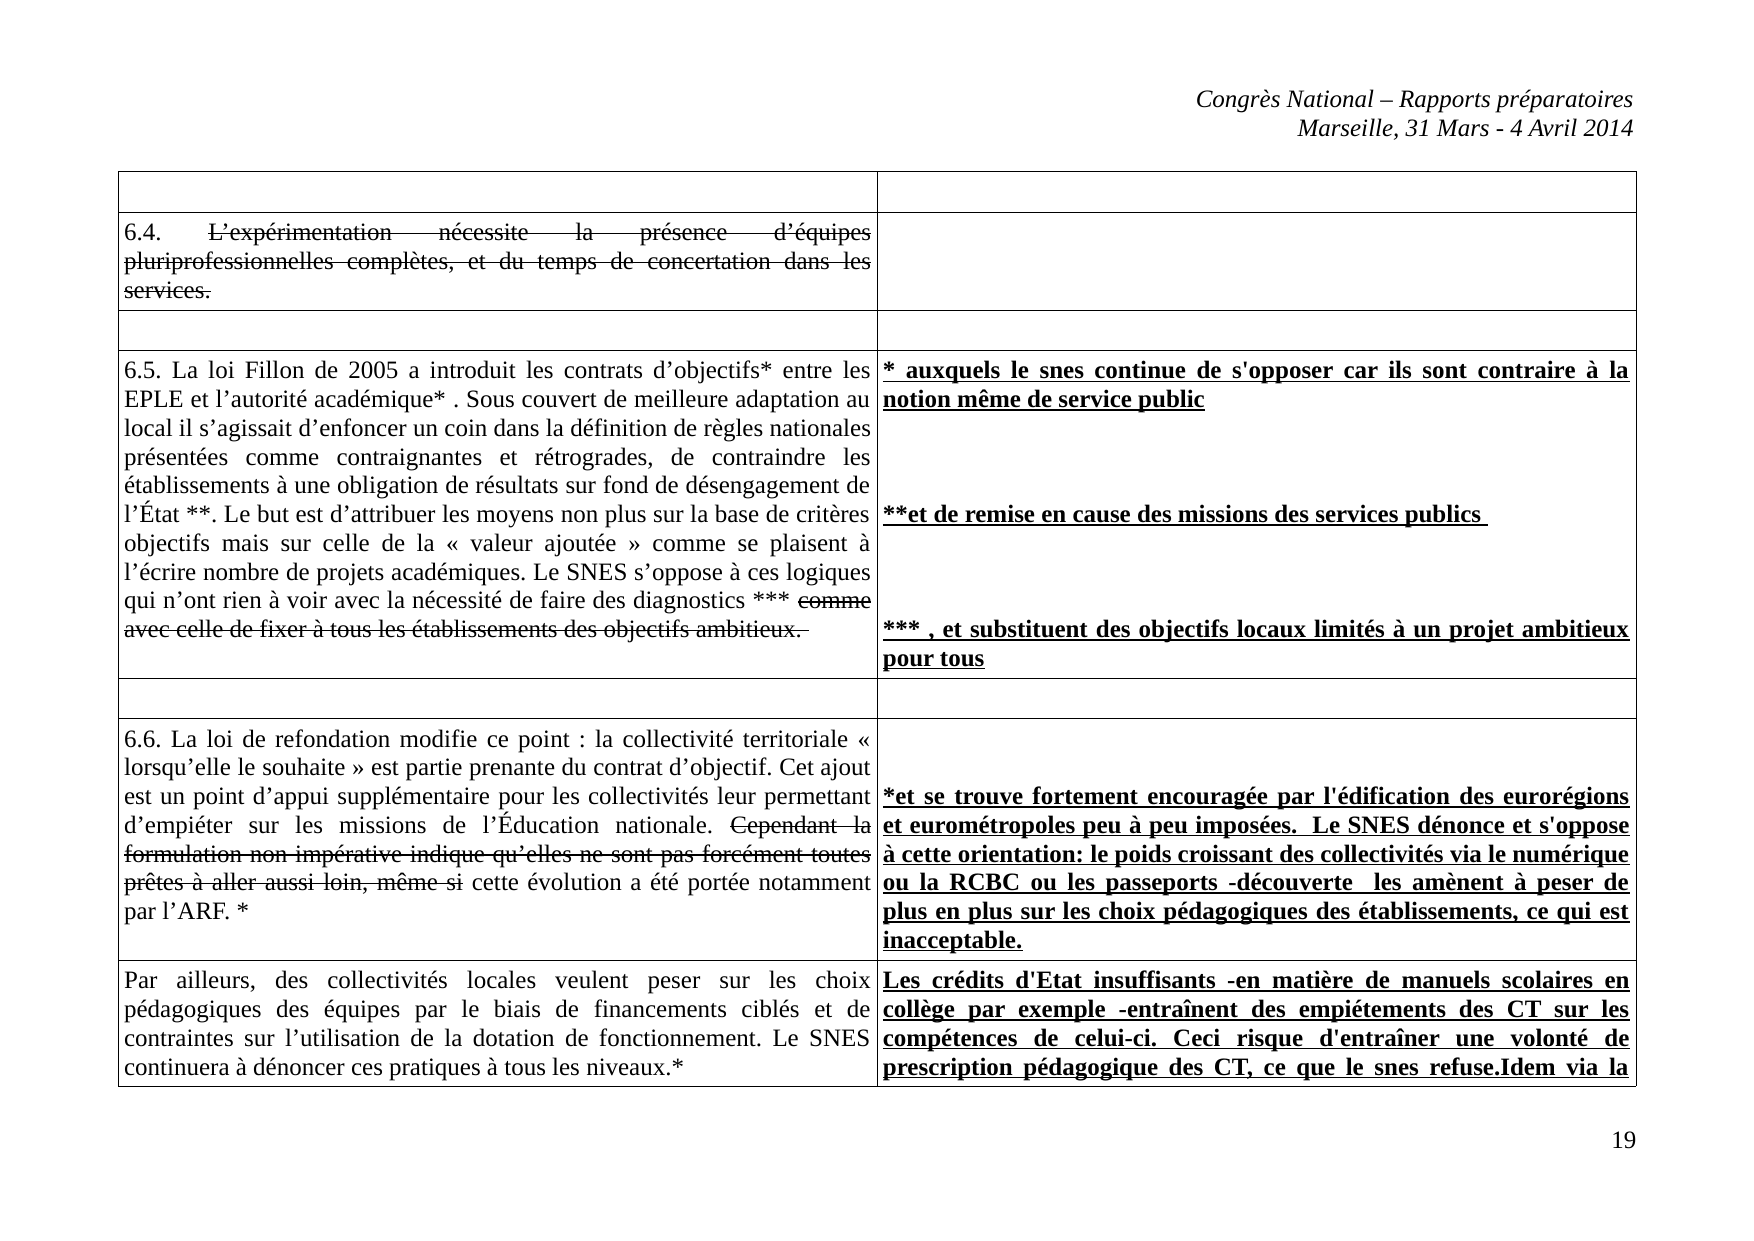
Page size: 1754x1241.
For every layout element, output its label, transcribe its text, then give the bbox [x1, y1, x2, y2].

table_cell Les crédits d'Etat insuffisants -en matière de manuels scolaires en collège par exemple -entraînent des empiétements des CT sur les compétences de celui-ci. Ceci risque d'entraîner une volonté de prescription pédagogique des CT, ce que le snes refuse.Idem via la [878, 961, 1636, 1086]
table_cell 6.5. La loi Fillon de 2005 a introduit les contrats d’objectifs* entre les EPLE et l’autorité académique* . Sous couvert de meilleure adaptation au local il s’agissait d’enfoncer un coin dans la définition de règles nationales présentées comme contraignantes et rétrogrades, de contraindre les établissements à une obligation de résultats sur fond de désengagement de l’État **. Le but est d’attribuer les moyens non plus sur la base de critères objectifs mais sur celle de la « valeur ajoutée » comme se plaisent à l’écrire nombre de projets académiques. Le SNES s’oppose à ces logiques qui n’ont rien à voir avec la nécessité de faire des diagnostics *** comme avec celle de fixer à tous les établissements des objectifs ambitieux. [119, 351, 877, 678]
table_cell [878, 679, 1636, 718]
table_cell 6.4. L’expérimentation nécessite la présence d’équipes pluriprofessionnelles complètes, et du temps de concertation dans les services. [119, 213, 877, 309]
table_cell 6.6. La loi de refondation modifie ce point : la collectivité territoriale « lorsqu’elle le souhaite » est partie prenante du contrat d’objectif. Cet ajout est un point d’appui supplémentaire pour les collectivités leur permettant d’empiéter sur les missions de l’Éducation nationale. Cependant la formulation non impérative indique qu’elles ne sont pas forcément toutes prêtes à aller aussi loin, même si cette évolution a été portée notamment par l’ARF. * [119, 719, 877, 959]
table_cell [878, 172, 1636, 212]
table_cell [878, 311, 1636, 350]
table_cell Par ailleurs, des collectivités locales veulent peser sur les choix pédagogiques des équipes par le biais de financements ciblés et de contraintes sur l’utilisation de la dotation de fonctionnement. Le SNES continuera à dénoncer ces pratiques à tous les niveaux.* [119, 961, 877, 1086]
table_cell [119, 172, 877, 212]
table_cell *et se trouve fortement encouragée par l'édification des eurorégions et eurométropoles peu à peu imposées. Le SNES dénonce et s'oppose à cette orientation: le poids croissant des collectivités via le numérique ou la RCBC ou les passeports -découverte les amènent à peser de plus en plus sur les choix pédagogiques des établissements, ce qui est inacceptable. [878, 719, 1636, 959]
table_cell [878, 213, 1636, 309]
table_cell * auxquels le snes continue de s'opposer car ils sont contraire à la notion même de service public **et de remise en cause des missions des services publics *** , et substituent des objectifs locaux limités à un projet ambitieux pour tous [878, 351, 1636, 678]
table_cell [119, 679, 877, 718]
table_cell [119, 311, 877, 350]
